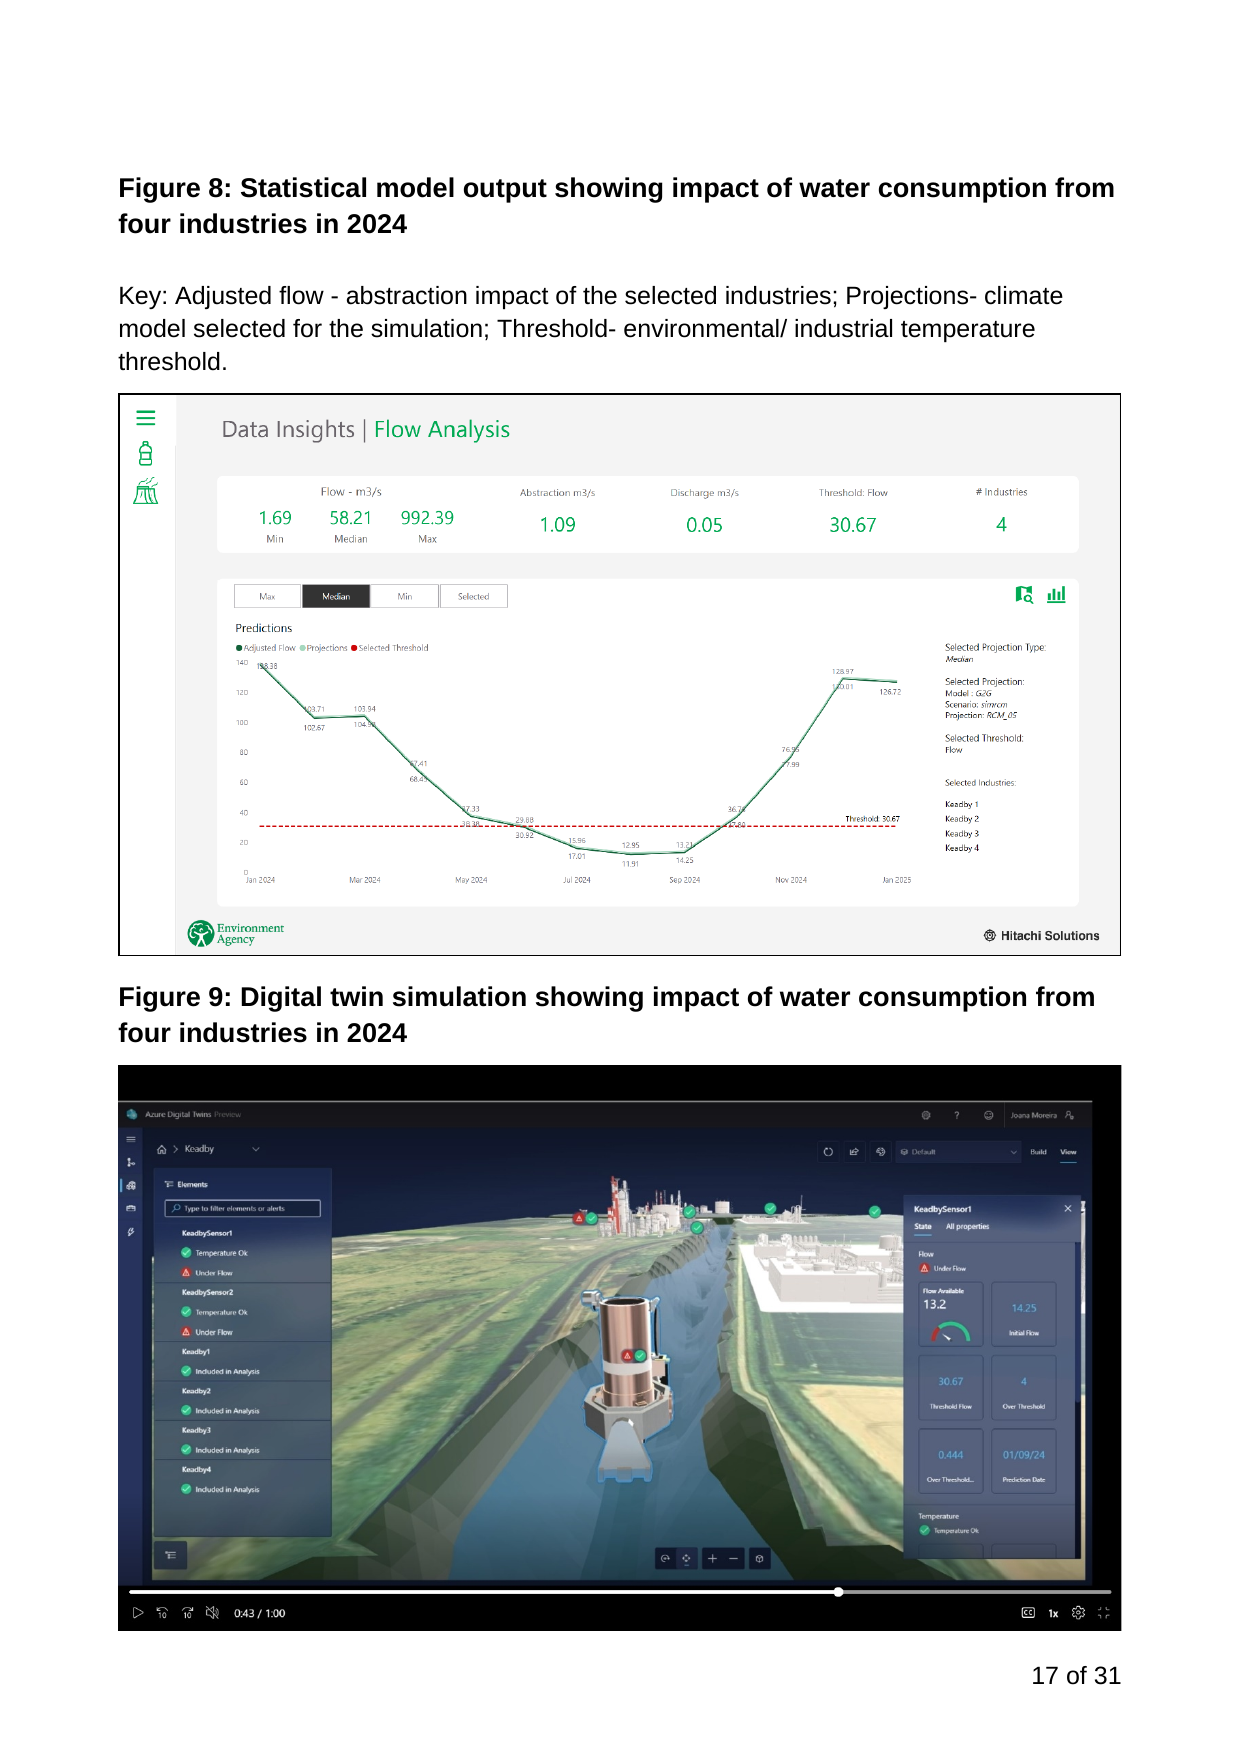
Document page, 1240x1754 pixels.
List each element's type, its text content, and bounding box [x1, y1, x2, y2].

subtitle Figure 8: Statistical model output showing impact of water consumption from four industries in 2024 [118, 172, 1121, 239]
text Key: Adjusted flow - abstraction impact of the selected industries; Projections- climate model selected for the simulation; Threshold- environmental/ industrial temperature threshold. [118, 281, 1121, 376]
subtitle Figure 9: Digital twin simulation showing impact of water consumption from four industries in 2024 [118, 981, 1121, 1049]
